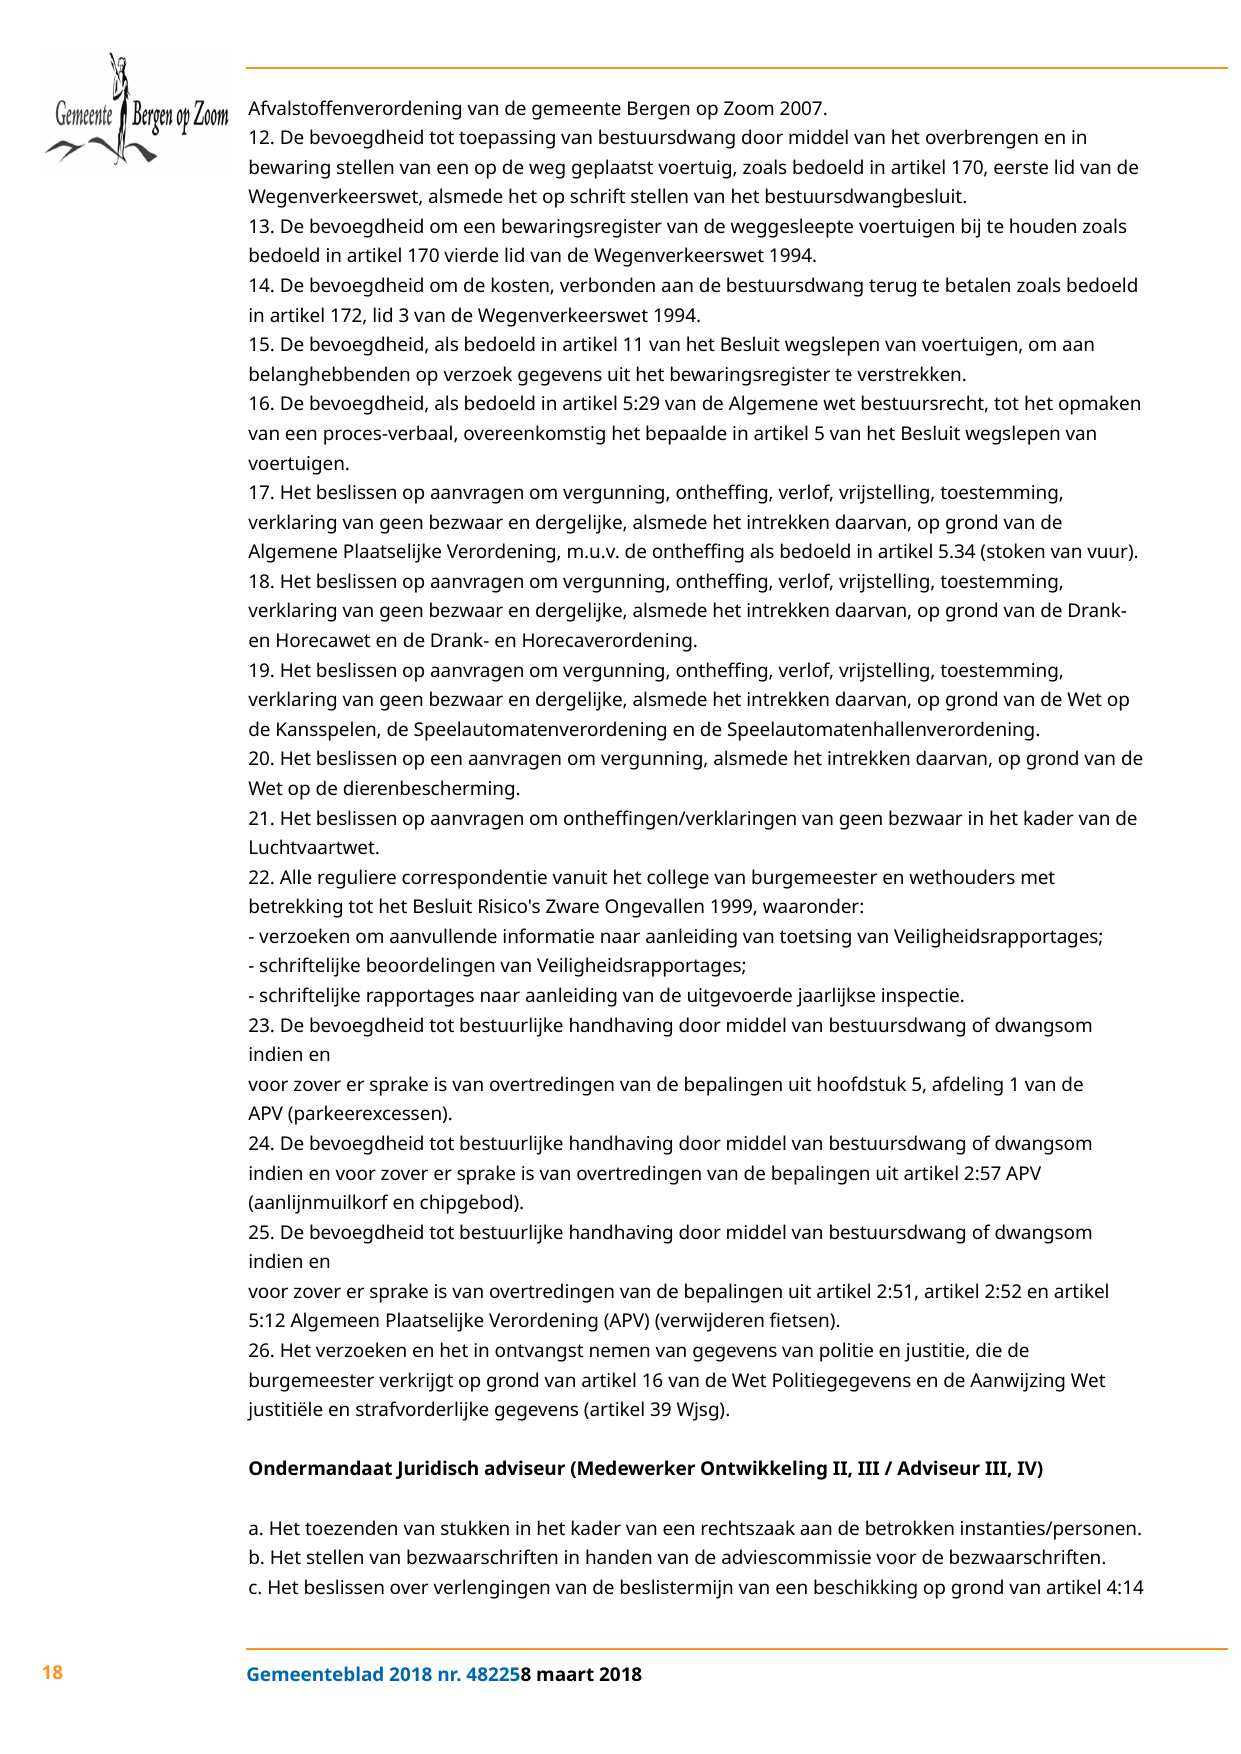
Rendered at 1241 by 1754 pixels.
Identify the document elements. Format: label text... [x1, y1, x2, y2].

text voor zover er sprake is van overtredingen van de bepalingen uit artikel 2:51, artikel 2:52 en artikel [248, 1278, 1152, 1304]
text 13. De bevoegdheid om een bewaringsregister van de weggesleepte voertuigen bij te houden zoals bedoeld in artikel 170 vierde lid van de Wegenverkeerswet 1994. [248, 213, 1152, 268]
text - schriftelijke rapportages naar aanleiding van de uitgevoerde jaarlijkse inspectie. [248, 982, 1152, 1008]
text - schriftelijke beoordelingen van Veiligheidsrapportages; [248, 953, 1152, 978]
text b. Het stellen van bezwaarschriften in handen van de adviescommissie voor de bezwaarschriften. [248, 1544, 1152, 1570]
text 26. Het verzoeken en het in ontvangst nemen van gegevens van politie en justitie, die de burgemeester verkrijgt op grond van artikel 16 van de Wet Politiegegevens en de Aanwijzing Wet justitiële en strafvorderlijke gegevens (artikel 39 Wjsg). [248, 1337, 1152, 1422]
text voor zover er sprake is van overtredingen van de bepalingen uit hoofdstuk 5, afdeling 1 van de [248, 1071, 1152, 1097]
text 5:12 Algemeen Plaatselijke Verordening (APV) (verwijderen fietsen). [248, 1308, 1152, 1333]
text 18. Het beslissen op aanvragen om vergunning, ontheffing, verlof, vrijstelling, toestemming, verklaring van geen bezwaar en dergelijke, alsmede het intrekken daarvan, op grond van de Drank- en Horecawet en de Drank- en Horecaverordening. [248, 568, 1152, 653]
text Afvalstoffenverordening van de gemeente Bergen op Zoom 2007. [248, 95, 1152, 121]
text 22. Alle reguliere correspondentie vanuit het college van burgemeester en wethouders met betrekking tot het Besluit Risico's Zware Ongevallen 1999, waaronder: [248, 864, 1152, 919]
picture [41, 47, 231, 172]
text a. Het toezenden van stukken in het kader van een rechtszaak aan de betrokken instanties/personen. [248, 1515, 1152, 1541]
text 17. Het beslissen op aanvragen om vergunning, ontheffing, verlof, vrijstelling, toestemming, verklaring van geen bezwaar en dergelijke, alsmede het intrekken daarvan, op grond van de Algemene Plaatselijke Verordening, m.u.v. de ontheffing als bedoeld in artikel 5.34 (stoken van vuur). [248, 479, 1152, 564]
text c. Het beslissen over verlengingen van de beslistermijn van een beschikking op grond van artikel 4:14 [248, 1574, 1152, 1600]
text Ondermandaat Juridisch adviseur (Medewerker Ontwikkeling II, III / Adviseur III, IV) [248, 1456, 1152, 1481]
text 15. De bevoegdheid, als bedoeld in artikel 11 van het Besluit wegslepen van voertuigen, om aan belanghebbenden op verzoek gegevens uit het bewaringsregister te verstrekken. [248, 331, 1152, 387]
text 19. Het beslissen op aanvragen om vergunning, ontheffing, verlof, vrijstelling, toestemming, verklaring van geen bezwaar en dergelijke, alsmede het intrekken daarvan, op grond van de Wet op de Kansspelen, de Speelautomatenverordening en de Speelautomatenhallenverordening. [248, 657, 1152, 742]
text APV (parkeerexcessen). [248, 1101, 1152, 1126]
text 12. De bevoegdheid tot toepassing van bestuursdwang door middel van het overbrengen en in bewaring stellen van een op de weg geplaatst voertuig, zoals bedoeld in artikel 170, eerste lid van de Wegenverkeerswet, alsmede het op schrift stellen van het bestuursdwangbesluit. [248, 124, 1152, 209]
text - verzoeken om aanvullende informatie naar aanleiding van toetsing van Veiligheidsrapportages; [248, 923, 1152, 949]
text 16. De bevoegdheid, als bedoeld in artikel 5:29 van de Algemene wet bestuursrecht, tot het opmaken van een proces-verbaal, overeenkomstig het bepaalde in artikel 5 van het Besluit wegslepen van voertuigen. [248, 391, 1152, 476]
text 23. De bevoegdheid tot bestuurlijke handhaving door middel van bestuursdwang of dwangsom indien en [248, 1012, 1152, 1067]
text 20. Het beslissen op een aanvragen om vergunning, alsmede het intrekken daarvan, op grond van de Wet op de dierenbescherming. [248, 746, 1152, 801]
text 14. De bevoegdheid om de kosten, verbonden aan de bestuursdwang terug te betalen zoals bedoeld in artikel 172, lid 3 van de Wegenverkeerswet 1994. [248, 272, 1152, 328]
text 24. De bevoegdheid tot bestuurlijke handhaving door middel van bestuursdwang of dwangsom indien en voor zover er sprake is van overtredingen van de bepalingen uit artikel 2:57 APV (aanlijnmuilkorf en chipgebod). [248, 1130, 1152, 1215]
text 25. De bevoegdheid tot bestuurlijke handhaving door middel van bestuursdwang of dwangsom indien en [248, 1219, 1152, 1274]
text 21. Het beslissen op aanvragen om ontheffingen/verklaringen van geen bezwaar in het kader van de Luchtvaartwet. [248, 805, 1152, 860]
